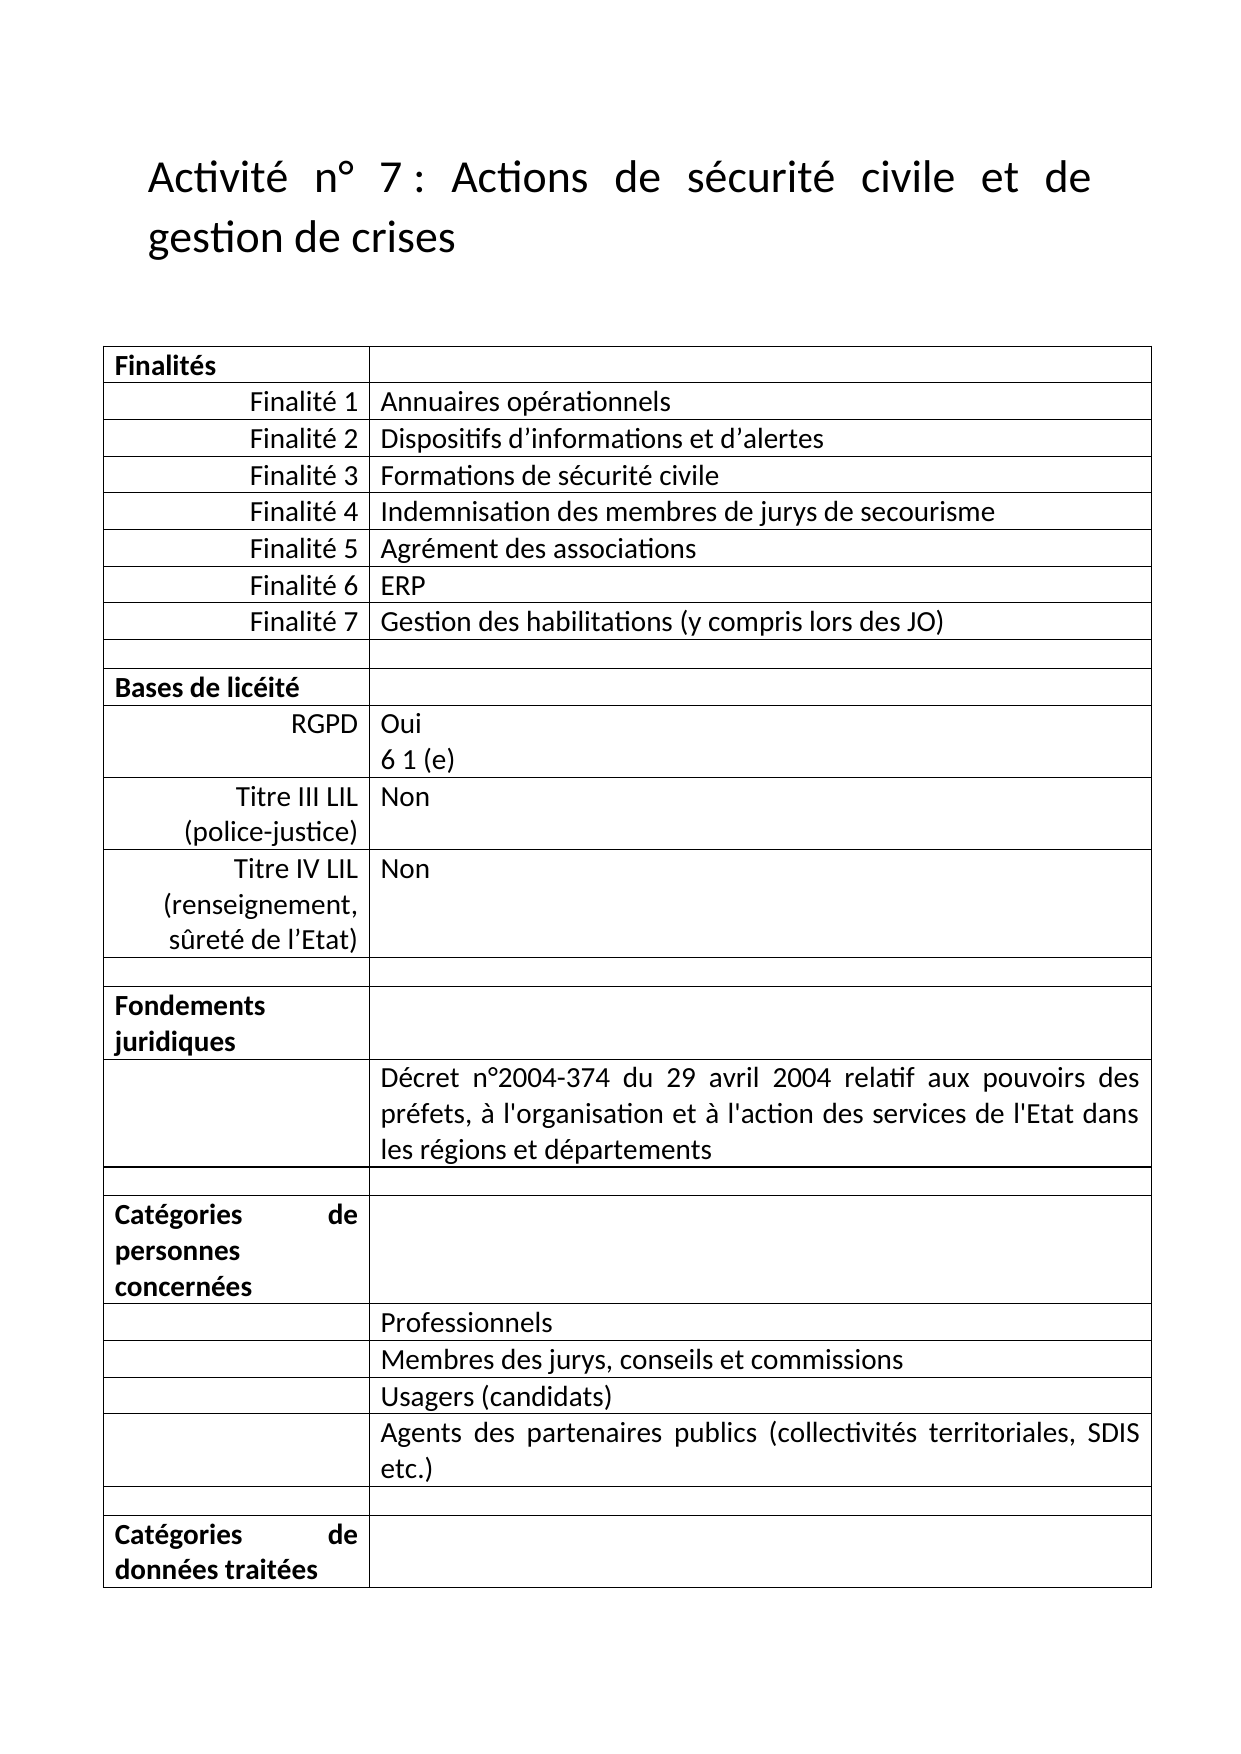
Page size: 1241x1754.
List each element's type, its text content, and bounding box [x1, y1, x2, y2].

table_cell Finalité 4 [104, 493, 369, 529]
table_cell Agents des partenaires publics (collectivités territoriales, SDIS etc.) [370, 1414, 1151, 1486]
table_cell Finalité 1 [104, 383, 369, 419]
table_cell [104, 1487, 369, 1515]
table_cell [370, 1196, 1151, 1303]
table_cell Non [370, 850, 1151, 957]
table_cell Agrément des associations [370, 530, 1151, 566]
table_cell Finalité 7 [104, 603, 369, 639]
table_cell [104, 1414, 369, 1486]
table_cell Catégories de données traitées [104, 1516, 369, 1587]
table_cell Oui 6 1 (e) [370, 706, 1151, 777]
table_cell Membres des jurys, conseils et commissions [370, 1341, 1151, 1377]
table_cell [370, 640, 1151, 668]
table_cell [370, 958, 1151, 986]
table_cell [104, 1341, 369, 1377]
table_cell Usagers (candidats) [370, 1378, 1151, 1413]
table_cell Dispositifs d’informations et d’alertes [370, 420, 1151, 456]
table_cell [104, 958, 369, 986]
table_cell [104, 1060, 369, 1166]
table_cell ERP [370, 567, 1151, 602]
table_cell Décret n°2004-374 du 29 avril 2004 relatif aux pouvoirs des préfets, à l'organisation et à l'action des services de l'Etat dans les régions et départements [370, 1060, 1151, 1166]
table_cell Annuaires opérationnels [370, 383, 1151, 419]
table_cell [104, 1168, 369, 1195]
table_cell Fondements juridiques [104, 987, 369, 1058]
table_cell Titre III LIL (police-justice) [104, 778, 369, 849]
table_cell [370, 1487, 1151, 1515]
table_cell Finalité 6 [104, 567, 369, 602]
table_cell Indemnisation des membres de jurys de secourisme [370, 493, 1151, 529]
table_cell Formations de sécurité civile [370, 457, 1151, 492]
table_cell Gestion des habilitations (y compris lors des JO) [370, 603, 1151, 639]
table_header Finalités [104, 347, 369, 382]
table_cell [370, 1168, 1151, 1195]
table_cell Non [370, 778, 1151, 849]
table_cell [104, 1304, 369, 1340]
table_cell [370, 987, 1151, 1058]
table_cell Titre IV LIL (renseignement, sûreté de l’Etat) [104, 850, 369, 957]
table_cell Bases de licéité [104, 669, 369, 704]
table_cell Catégories de personnes concernées [104, 1196, 369, 1303]
table_cell [370, 1516, 1151, 1587]
text Activité n° 7 : Actions de sécurité civile et de gestion de crises [148, 148, 1093, 264]
table_cell [104, 640, 369, 668]
table_header [370, 347, 1151, 382]
table_cell Finalité 3 [104, 457, 369, 492]
table_cell [370, 669, 1151, 704]
table_cell [104, 1378, 369, 1413]
table_cell Finalité 2 [104, 420, 369, 456]
table_cell Finalité 5 [104, 530, 369, 566]
table_cell Professionnels [370, 1304, 1151, 1340]
table_cell RGPD [104, 706, 369, 777]
